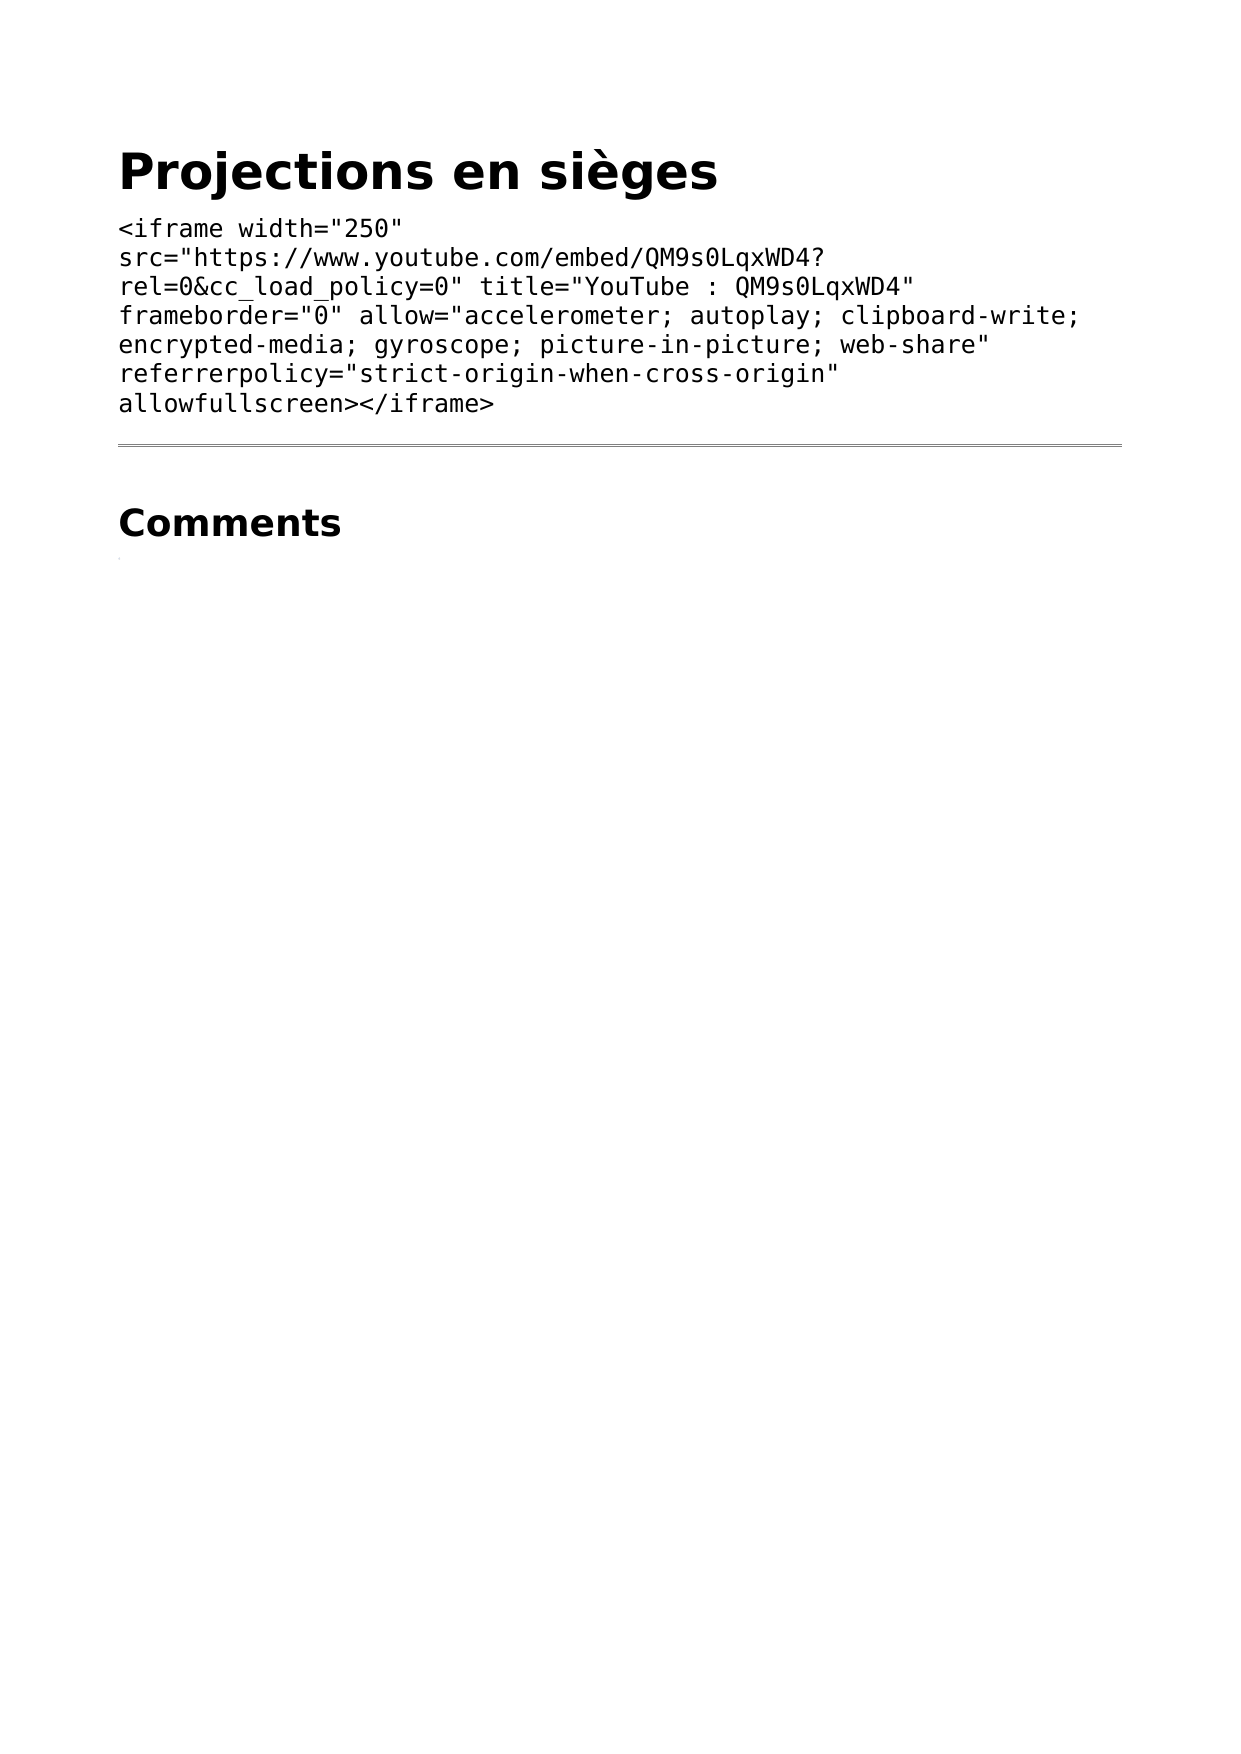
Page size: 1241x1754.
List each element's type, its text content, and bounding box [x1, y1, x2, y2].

text <iframe width="250" src="https://www.youtube.com/embed/QM9s0LqxWD4?rel=0&cc_load_policy=0" title="YouTube : QM9s0LqxWD4" frameborder="0" allow="accelerometer; autoplay; clipboard-write; encrypted-media; gyroscope; picture-in-picture; web-share" referrerpolicy="strict-origin-when-cross-origin" allowfullscreen></iframe> [118, 214, 1122, 418]
subtitle Comments [118, 501, 1122, 545]
subtitle Projections en sièges [118, 143, 1122, 201]
